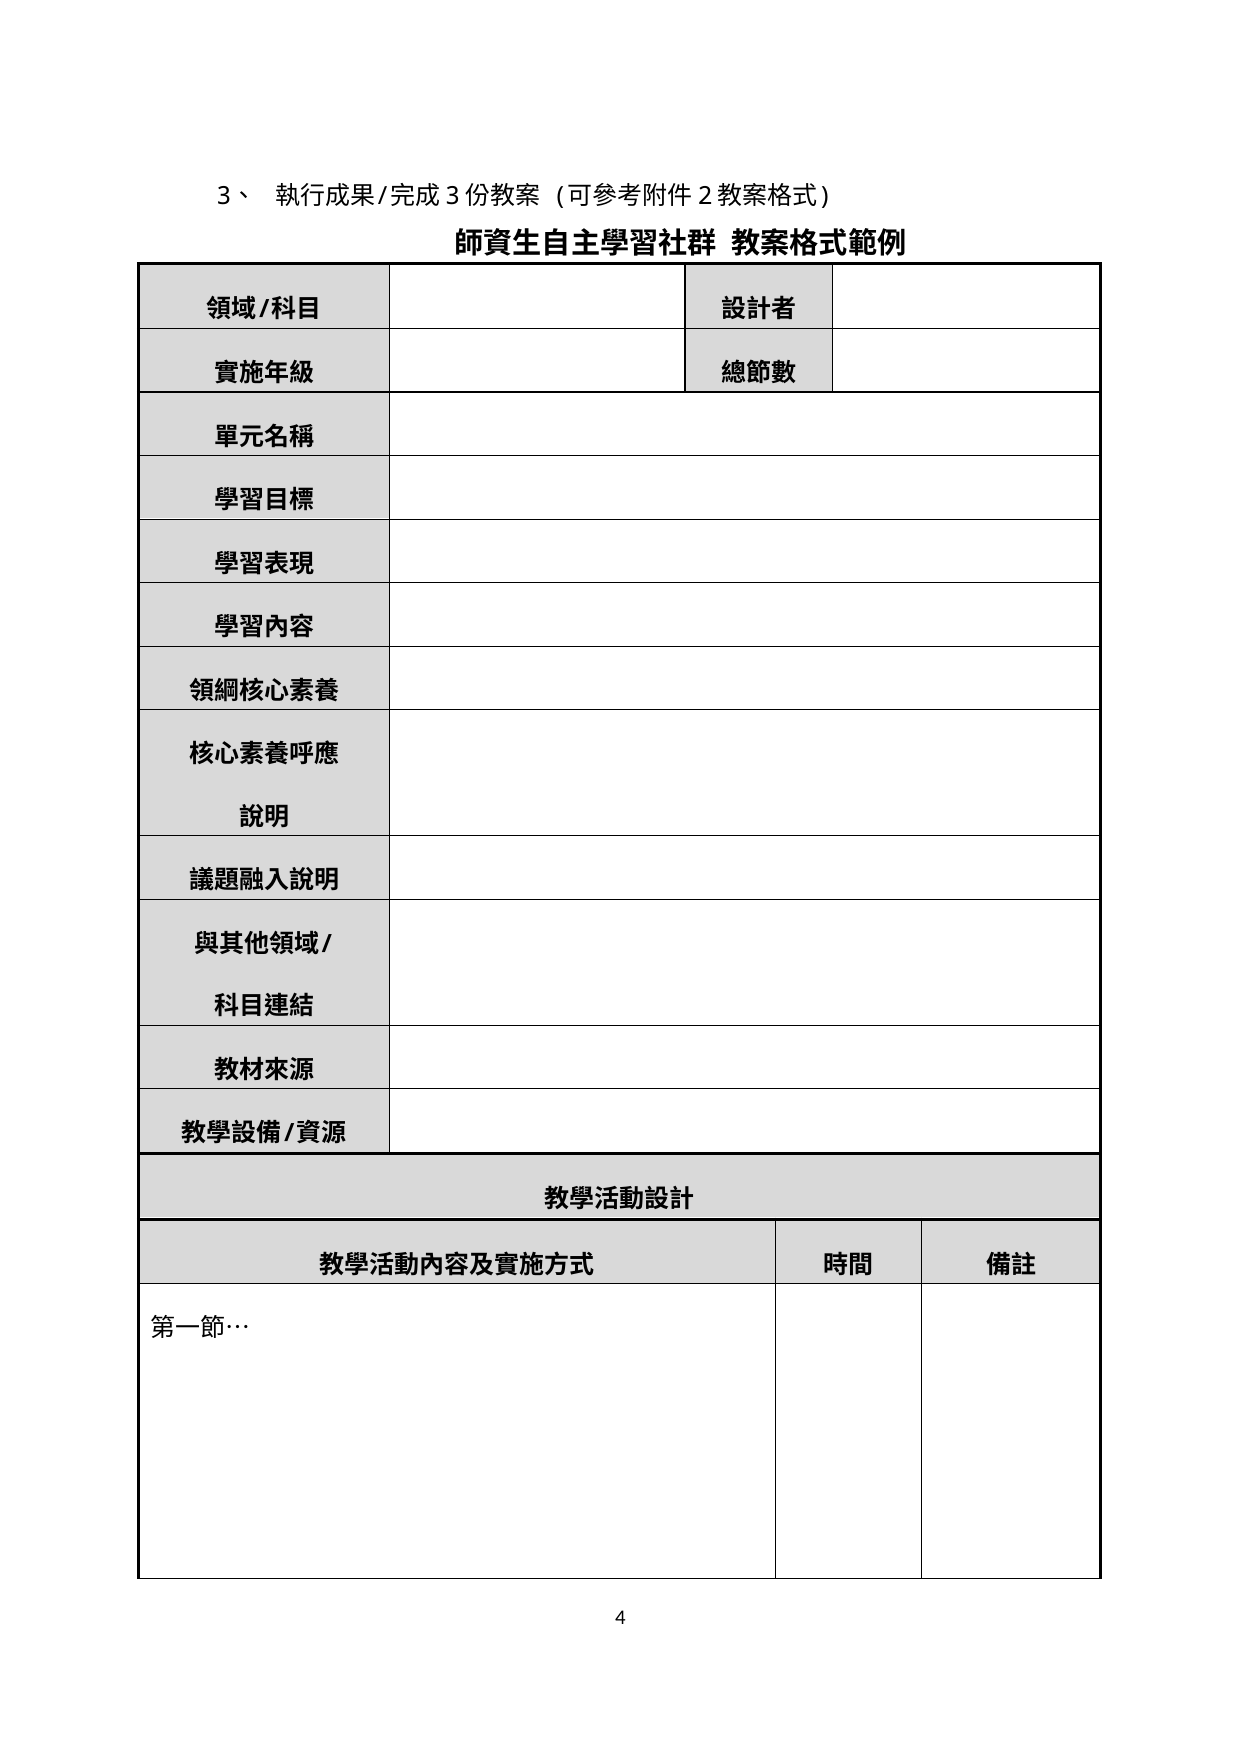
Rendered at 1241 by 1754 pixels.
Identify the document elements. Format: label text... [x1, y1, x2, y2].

table_cell 教材來源 [140, 1026, 389, 1088]
table_cell [833, 329, 1099, 391]
table_cell 領綱核心素養 [140, 647, 389, 709]
table_cell [776, 1284, 921, 1578]
table_cell 學習目標 [140, 456, 389, 518]
table_cell [390, 329, 684, 391]
table_cell 教學活動內容及實施方式 [140, 1221, 775, 1283]
table_cell [390, 710, 1099, 835]
table_cell 學習內容 [140, 583, 389, 646]
table_cell [390, 836, 1099, 899]
table_cell [390, 520, 1099, 582]
table_cell [922, 1284, 1099, 1578]
table_cell 教學設備/資源 [140, 1089, 389, 1152]
table_cell [390, 1089, 1099, 1152]
table_header [833, 265, 1099, 328]
text 師資生自主學習社群 教案格式範例 [112, 220, 1128, 262]
table_cell [390, 1026, 1099, 1088]
table_cell 第一節… [140, 1284, 775, 1578]
table_cell [390, 393, 1099, 455]
table_cell 單元名稱 [140, 393, 389, 455]
table_cell [390, 583, 1099, 646]
table_cell [390, 456, 1099, 518]
table_header [390, 265, 684, 328]
table_header 設計者 [686, 265, 832, 328]
table_cell 實施年級 [140, 329, 389, 391]
table_header 領域/科目 [140, 265, 389, 328]
table_cell 教學活動設計 [140, 1155, 1099, 1217]
table_cell 時間 [776, 1221, 921, 1283]
table_cell 與其他領域/ 科目連結 [140, 900, 389, 1025]
table_cell [390, 647, 1099, 709]
table_cell 核心素養呼應 說明 [140, 710, 389, 835]
table_cell 議題融入說明 [140, 836, 389, 899]
table_cell 總節數 [686, 329, 832, 391]
list 執行成果/完成3份教案 (可參考附件2教案格式) [216, 152, 1128, 214]
table_cell [390, 900, 1099, 1025]
table_cell 備註 [922, 1221, 1099, 1283]
table_cell 學習表現 [140, 520, 389, 582]
